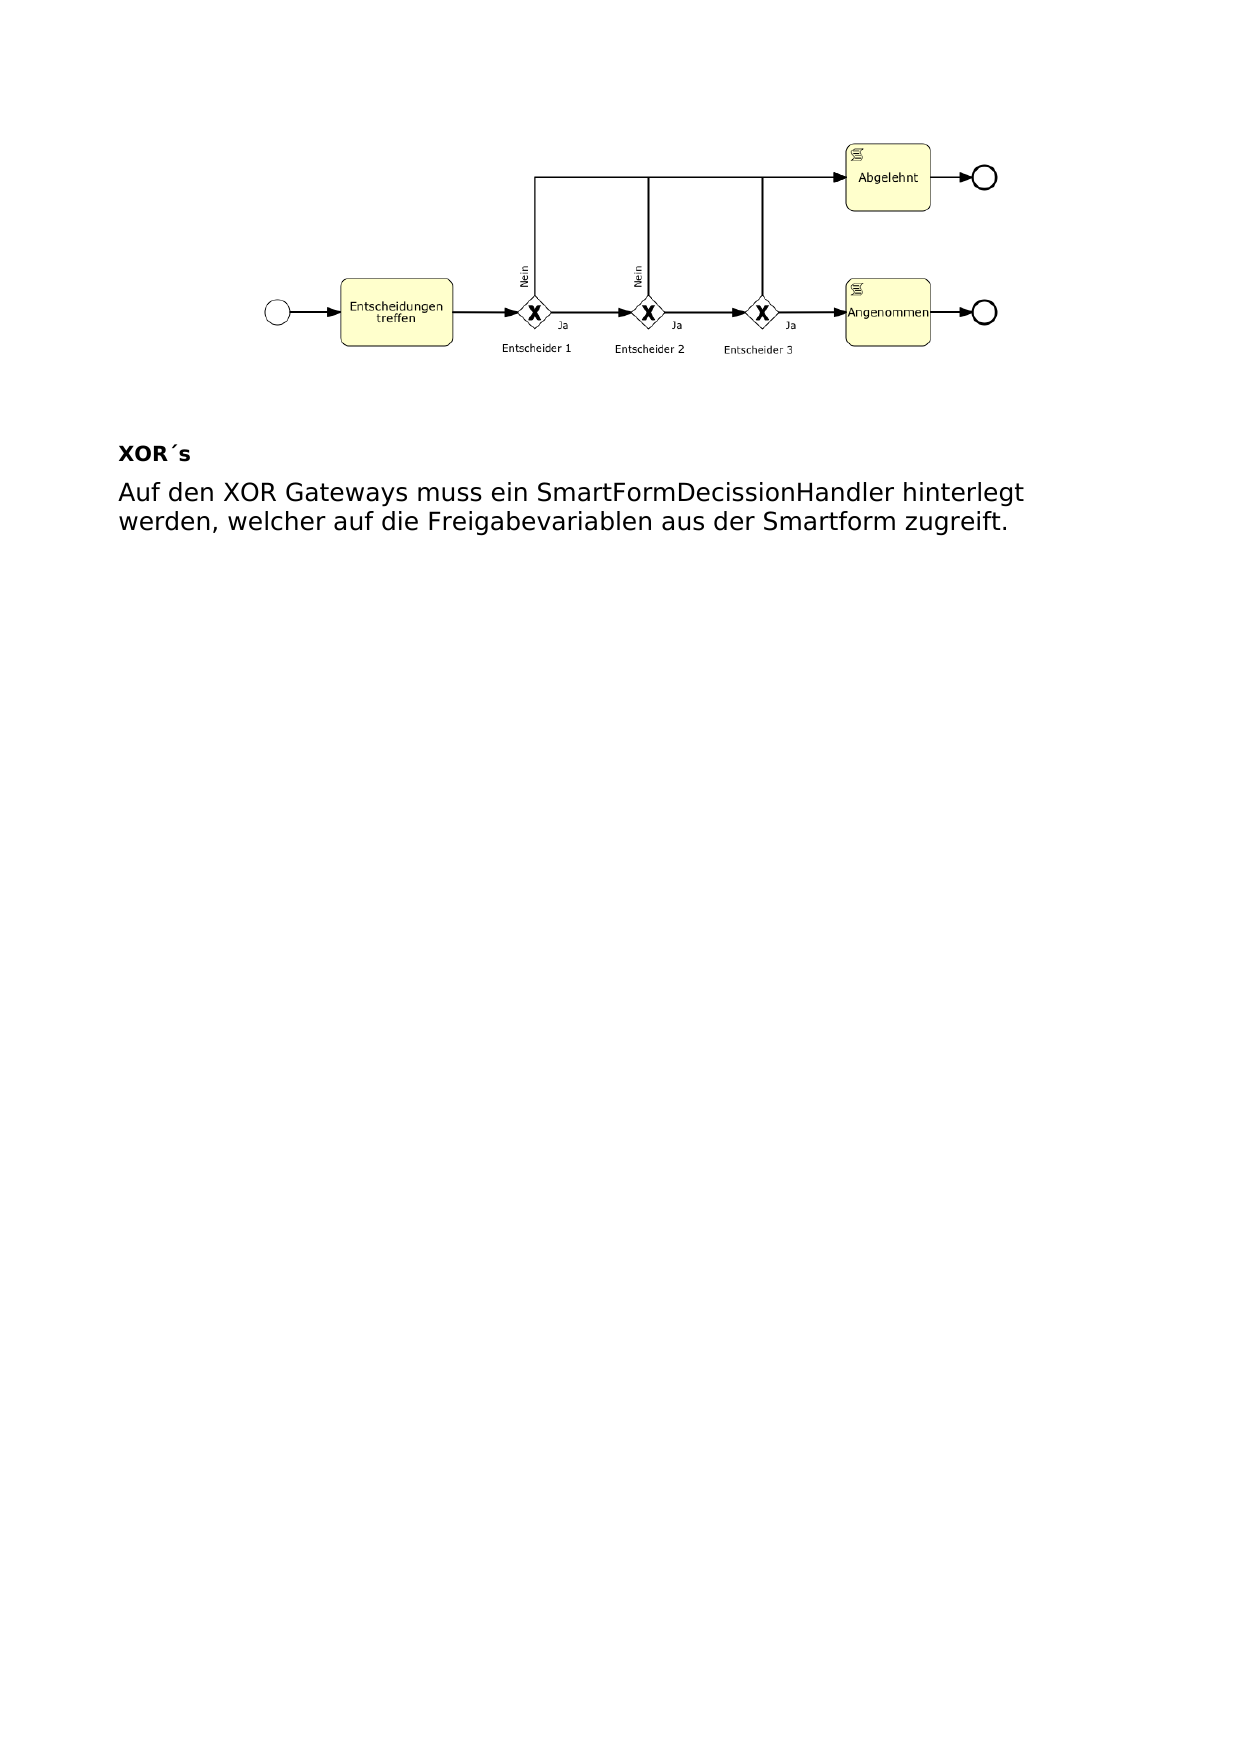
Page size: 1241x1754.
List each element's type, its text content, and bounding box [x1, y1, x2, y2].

picture [229, 118, 1011, 375]
subtitle XOR´s [118, 442, 1122, 466]
text Auf den XOR Gateways muss ein SmartFormDecissionHandler hinterlegt werden, welcher auf die Freigabevariablen aus der Smartform zugreift. [118, 478, 1122, 537]
